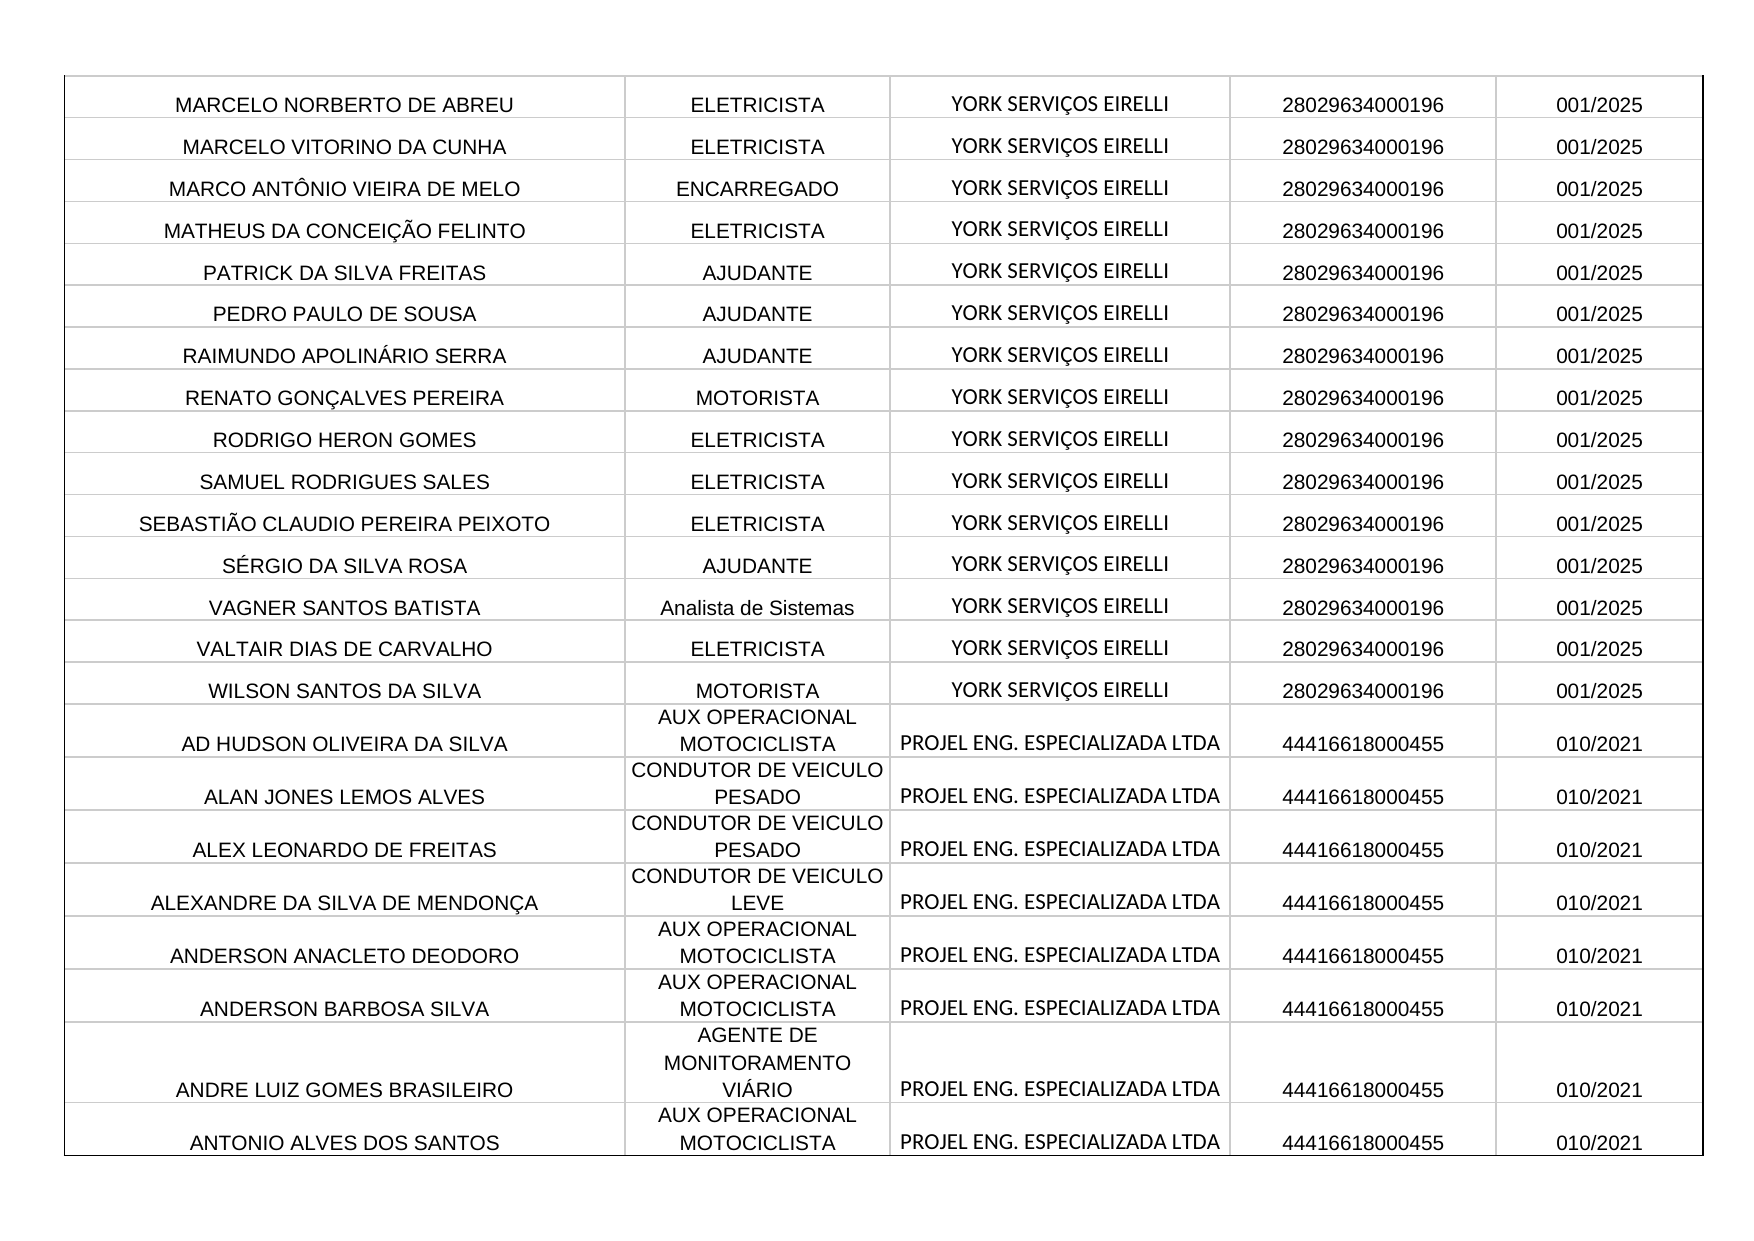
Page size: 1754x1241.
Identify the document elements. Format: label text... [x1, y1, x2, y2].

table_cell 001/2025 [1497, 621, 1702, 661]
table_cell ALEX LEONARDO DE FREITAS [65, 811, 624, 862]
table_cell 28029634000196 [1231, 328, 1495, 368]
table_cell YORK SERVIÇOS EIRELLI [891, 370, 1229, 410]
table_cell PROJEL ENG. ESPECIALIZADA LTDA [891, 1023, 1229, 1102]
table_cell MARCELO NORBERTO DE ABREU [65, 77, 624, 117]
table_cell 001/2025 [1497, 663, 1702, 703]
table_cell YORK SERVIÇOS EIRELLI [891, 453, 1229, 494]
table_cell YORK SERVIÇOS EIRELLI [891, 286, 1229, 326]
table_cell ELETRICISTA [626, 495, 889, 536]
table_cell YORK SERVIÇOS EIRELLI [891, 202, 1229, 242]
table_cell YORK SERVIÇOS EIRELLI [891, 77, 1229, 117]
table_cell 010/2021 [1497, 970, 1702, 1021]
table_cell PROJEL ENG. ESPECIALIZADA LTDA [891, 864, 1229, 915]
table_cell 010/2021 [1497, 705, 1702, 756]
table_cell ANDERSON ANACLETO DEODORO [65, 917, 624, 968]
table_cell 001/2025 [1497, 412, 1702, 452]
table_cell 28029634000196 [1231, 537, 1495, 577]
table_cell MARCELO VITORINO DA CUNHA [65, 118, 624, 159]
table_cell 001/2025 [1497, 286, 1702, 326]
table_cell PROJEL ENG. ESPECIALIZADA LTDA [891, 758, 1229, 809]
table_cell 001/2025 [1497, 77, 1702, 117]
table_cell PROJEL ENG. ESPECIALIZADA LTDA [891, 811, 1229, 862]
table_cell YORK SERVIÇOS EIRELLI [891, 621, 1229, 661]
table_cell 28029634000196 [1231, 412, 1495, 452]
table_cell 010/2021 [1497, 758, 1702, 809]
table_cell PROJEL ENG. ESPECIALIZADA LTDA [891, 1103, 1229, 1155]
table_cell 44416618000455 [1231, 705, 1495, 756]
table_cell ALAN JONES LEMOS ALVES [65, 758, 624, 809]
table_cell MOTORISTA [626, 370, 889, 410]
table_cell PROJEL ENG. ESPECIALIZADA LTDA [891, 917, 1229, 968]
table_cell YORK SERVIÇOS EIRELLI [891, 244, 1229, 284]
table_cell 001/2025 [1497, 118, 1702, 159]
table_cell 28029634000196 [1231, 621, 1495, 661]
table_cell MOTORISTA [626, 663, 889, 703]
table_cell PEDRO PAULO DE SOUSA [65, 286, 624, 326]
table_cell AJUDANTE [626, 537, 889, 577]
table_cell SAMUEL RODRIGUES SALES [65, 453, 624, 494]
table_cell 44416618000455 [1231, 917, 1495, 968]
table_cell 001/2025 [1497, 579, 1702, 619]
table_cell 001/2025 [1497, 495, 1702, 536]
table_cell AUX OPERACIONAL MOTOCICLISTA [626, 917, 889, 968]
table_cell ELETRICISTA [626, 118, 889, 159]
table_cell SÉRGIO DA SILVA ROSA [65, 537, 624, 577]
table_cell 44416618000455 [1231, 811, 1495, 862]
table_cell RODRIGO HERON GOMES [65, 412, 624, 452]
table_cell 28029634000196 [1231, 370, 1495, 410]
table_cell 28029634000196 [1231, 495, 1495, 536]
table_cell 28029634000196 [1231, 77, 1495, 117]
table_cell PROJEL ENG. ESPECIALIZADA LTDA [891, 970, 1229, 1021]
table_cell 28029634000196 [1231, 286, 1495, 326]
table_cell WILSON SANTOS DA SILVA [65, 663, 624, 703]
table_cell 010/2021 [1497, 811, 1702, 862]
table_cell ANDERSON BARBOSA SILVA [65, 970, 624, 1021]
table_cell ELETRICISTA [626, 412, 889, 452]
table_cell 44416618000455 [1231, 970, 1495, 1021]
table_cell VAGNER SANTOS BATISTA [65, 579, 624, 619]
table_cell VALTAIR DIAS DE CARVALHO [65, 621, 624, 661]
table_cell 28029634000196 [1231, 453, 1495, 494]
table_cell 001/2025 [1497, 244, 1702, 284]
table_cell ALEXANDRE DA SILVA DE MENDONÇA [65, 864, 624, 915]
table_cell 001/2025 [1497, 370, 1702, 410]
table_cell Analista de Sistemas [626, 579, 889, 619]
table_cell MATHEUS DA CONCEIÇÃO FELINTO [65, 202, 624, 242]
table_cell 001/2025 [1497, 537, 1702, 577]
table_cell 001/2025 [1497, 453, 1702, 494]
table_cell AGENTE DE MONITORAMENTO VIÁRIO [626, 1023, 889, 1102]
table_cell RENATO GONÇALVES PEREIRA [65, 370, 624, 410]
table_cell PATRICK DA SILVA FREITAS [65, 244, 624, 284]
table_cell ELETRICISTA [626, 202, 889, 242]
table_cell 28029634000196 [1231, 663, 1495, 703]
table_cell AJUDANTE [626, 244, 889, 284]
table_cell CONDUTOR DE VEICULO PESADO [626, 811, 889, 862]
table_cell YORK SERVIÇOS EIRELLI [891, 118, 1229, 159]
table_cell RAIMUNDO APOLINÁRIO SERRA [65, 328, 624, 368]
table_cell MARCO ANTÔNIO VIEIRA DE MELO [65, 160, 624, 201]
table_cell AJUDANTE [626, 328, 889, 368]
table_cell CONDUTOR DE VEICULO PESADO [626, 758, 889, 809]
table_cell ELETRICISTA [626, 621, 889, 661]
table_cell ANTONIO ALVES DOS SANTOS [65, 1103, 624, 1155]
table_cell PROJEL ENG. ESPECIALIZADA LTDA [891, 705, 1229, 756]
table_cell 44416618000455 [1231, 864, 1495, 915]
table_cell 010/2021 [1497, 1023, 1702, 1102]
table_cell AJUDANTE [626, 286, 889, 326]
table_cell YORK SERVIÇOS EIRELLI [891, 663, 1229, 703]
table_cell 010/2021 [1497, 917, 1702, 968]
table_cell YORK SERVIÇOS EIRELLI [891, 412, 1229, 452]
table_cell YORK SERVIÇOS EIRELLI [891, 328, 1229, 368]
table_cell ANDRE LUIZ GOMES BRASILEIRO [65, 1023, 624, 1102]
table_cell CONDUTOR DE VEICULO LEVE [626, 864, 889, 915]
table_cell 44416618000455 [1231, 758, 1495, 809]
table_cell ELETRICISTA [626, 453, 889, 494]
table_cell AUX OPERACIONAL MOTOCICLISTA [626, 1103, 889, 1155]
table_cell 28029634000196 [1231, 579, 1495, 619]
table_cell 010/2021 [1497, 1103, 1702, 1155]
table_cell 001/2025 [1497, 202, 1702, 242]
table_cell 001/2025 [1497, 160, 1702, 201]
table_cell YORK SERVIÇOS EIRELLI [891, 495, 1229, 536]
table_cell 44416618000455 [1231, 1023, 1495, 1102]
table_cell AUX OPERACIONAL MOTOCICLISTA [626, 705, 889, 756]
table_cell 28029634000196 [1231, 244, 1495, 284]
table_cell AD HUDSON OLIVEIRA DA SILVA [65, 705, 624, 756]
table_cell YORK SERVIÇOS EIRELLI [891, 160, 1229, 201]
table_cell SEBASTIÃO CLAUDIO PEREIRA PEIXOTO [65, 495, 624, 536]
table_cell 28029634000196 [1231, 160, 1495, 201]
table_cell 28029634000196 [1231, 118, 1495, 159]
table_cell YORK SERVIÇOS EIRELLI [891, 579, 1229, 619]
table_cell ENCARREGADO [626, 160, 889, 201]
table_cell 28029634000196 [1231, 202, 1495, 242]
table_cell ELETRICISTA [626, 77, 889, 117]
table_cell AUX OPERACIONAL MOTOCICLISTA [626, 970, 889, 1021]
table_cell YORK SERVIÇOS EIRELLI [891, 537, 1229, 577]
table_cell 001/2025 [1497, 328, 1702, 368]
table_cell 44416618000455 [1231, 1103, 1495, 1155]
table_cell 010/2021 [1497, 864, 1702, 915]
